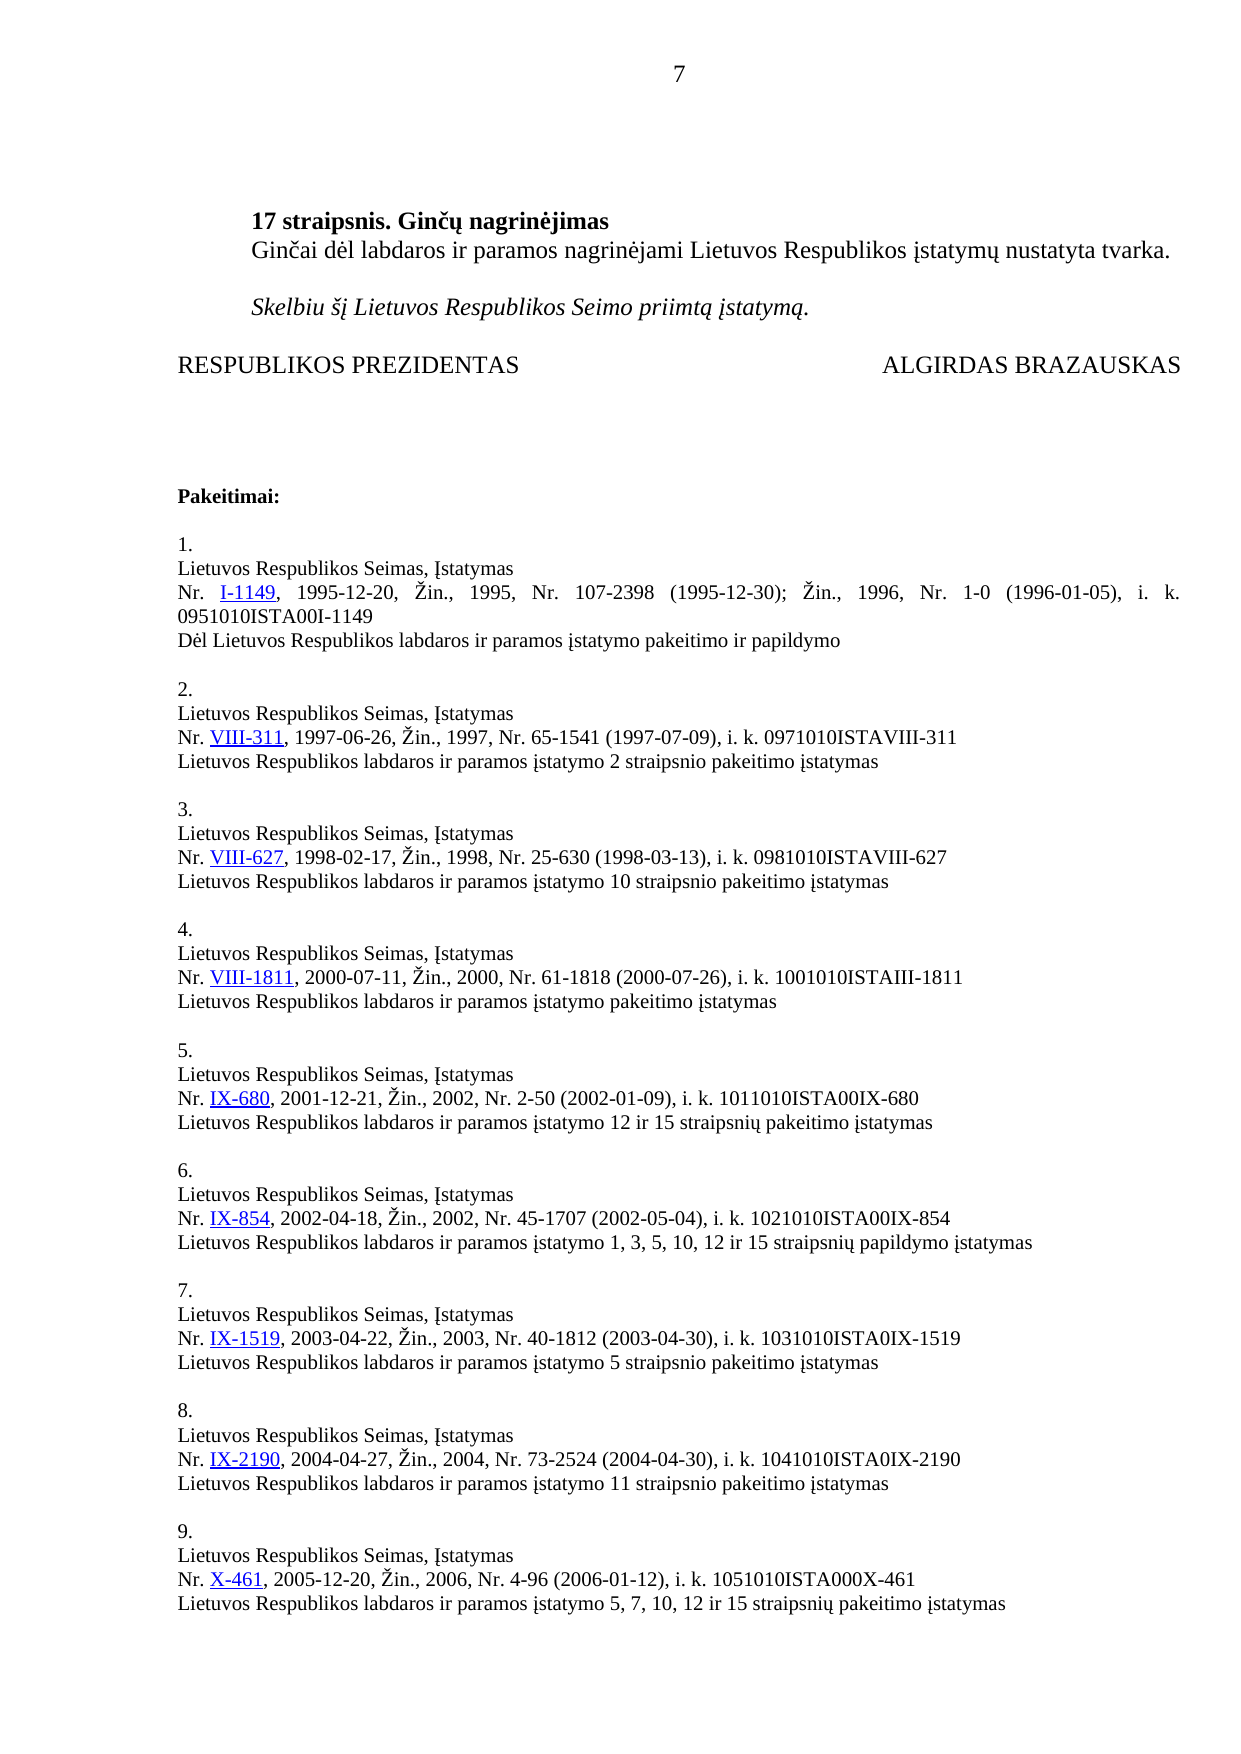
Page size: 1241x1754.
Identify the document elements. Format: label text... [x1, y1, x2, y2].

text Nr. X-461, 2005-12-20, Žin., 2006, Nr. 4-96 (2006-01-12), i. k. 1051010ISTA000X-461 [177, 1567, 1181, 1591]
text Nr. I-1149, 1995-12-20, Žin., 1995, Nr. 107-2398 (1995-12-30); Žin., 1996, Nr. 1-0 (1996-01-05), i. k. 0951010ISTA00I-1149 [177, 580, 1181, 628]
text Lietuvos Respublikos Seimas, Įstatymas [177, 1422, 1181, 1447]
text 6. [177, 1158, 1181, 1182]
text Lietuvos Respublikos Seimas, Įstatymas [177, 701, 1181, 725]
text Lietuvos Respublikos Seimas, Įstatymas [177, 1302, 1181, 1326]
text Lietuvos Respublikos labdaros ir paramos įstatymo 1, 3, 5, 10, 12 ir 15 straipsnių papildymo įstatymas [177, 1230, 1181, 1254]
text Lietuvos Respublikos labdaros ir paramos įstatymo 12 ir 15 straipsnių pakeitimo įstatymas [177, 1110, 1181, 1134]
text 5. [177, 1037, 1181, 1062]
text Lietuvos Respublikos Seimas, Įstatymas [177, 1182, 1181, 1206]
text 9. [177, 1519, 1181, 1543]
text Lietuvos Respublikos Seimas, Įstatymas [177, 941, 1181, 965]
text Nr. IX-1519, 2003-04-22, Žin., 2003, Nr. 40-1812 (2003-04-30), i. k. 1031010ISTA0IX-1519 [177, 1326, 1181, 1350]
text 17 straipsnis. Ginčų nagrinėjimas [177, 206, 1181, 235]
text 4. [177, 917, 1181, 941]
text 8. [177, 1398, 1181, 1422]
text RESPUBLIKOS PREZIDENTAS ALGIRDAS BRAZAUSKAS [177, 350, 1181, 378]
text Lietuvos Respublikos labdaros ir paramos įstatymo 5 straipsnio pakeitimo įstatymas [177, 1350, 1181, 1374]
text Lietuvos Respublikos labdaros ir paramos įstatymo pakeitimo įstatymas [177, 989, 1181, 1013]
text Skelbiu šį Lietuvos Respublikos Seimo priimtą įstatymą. [177, 292, 1181, 321]
text Lietuvos Respublikos Seimas, Įstatymas [177, 556, 1181, 580]
text Ginčai dėl labdaros ir paramos nagrinėjami Lietuvos Respublikos įstatymų nustatyta tvarka. [177, 235, 1181, 263]
text Pakeitimai: [177, 484, 1181, 508]
text Nr. IX-2190, 2004-04-27, Žin., 2004, Nr. 73-2524 (2004-04-30), i. k. 1041010ISTA0IX-2190 [177, 1447, 1181, 1471]
text Lietuvos Respublikos labdaros ir paramos įstatymo 5, 7, 10, 12 ir 15 straipsnių pakeitimo įstatymas [177, 1591, 1181, 1615]
text Nr. IX-854, 2002-04-18, Žin., 2002, Nr. 45-1707 (2002-05-04), i. k. 1021010ISTA00IX-854 [177, 1206, 1181, 1230]
text Lietuvos Respublikos Seimas, Įstatymas [177, 821, 1181, 845]
text Nr. VIII-627, 1998-02-17, Žin., 1998, Nr. 25-630 (1998-03-13), i. k. 0981010ISTAVIII-627 [177, 845, 1181, 869]
text Nr. IX-680, 2001-12-21, Žin., 2002, Nr. 2-50 (2002-01-09), i. k. 1011010ISTA00IX-680 [177, 1086, 1181, 1110]
text Lietuvos Respublikos labdaros ir paramos įstatymo 2 straipsnio pakeitimo įstatymas [177, 749, 1181, 773]
text 2. [177, 677, 1181, 701]
text Lietuvos Respublikos Seimas, Įstatymas [177, 1543, 1181, 1567]
text Nr. VIII-1811, 2000-07-11, Žin., 2000, Nr. 61-1818 (2000-07-26), i. k. 1001010ISTAIII-1811 [177, 965, 1181, 989]
text Lietuvos Respublikos Seimas, Įstatymas [177, 1062, 1181, 1086]
text Lietuvos Respublikos labdaros ir paramos įstatymo 11 straipsnio pakeitimo įstatymas [177, 1471, 1181, 1495]
text 1. [177, 532, 1181, 556]
text Dėl Lietuvos Respublikos labdaros ir paramos įstatymo pakeitimo ir papildymo [177, 628, 1181, 652]
text Nr. VIII-311, 1997-06-26, Žin., 1997, Nr. 65-1541 (1997-07-09), i. k. 0971010ISTAVIII-311 [177, 725, 1181, 749]
text Lietuvos Respublikos labdaros ir paramos įstatymo 10 straipsnio pakeitimo įstatymas [177, 869, 1181, 893]
text 3. [177, 797, 1181, 821]
text 7. [177, 1278, 1181, 1302]
